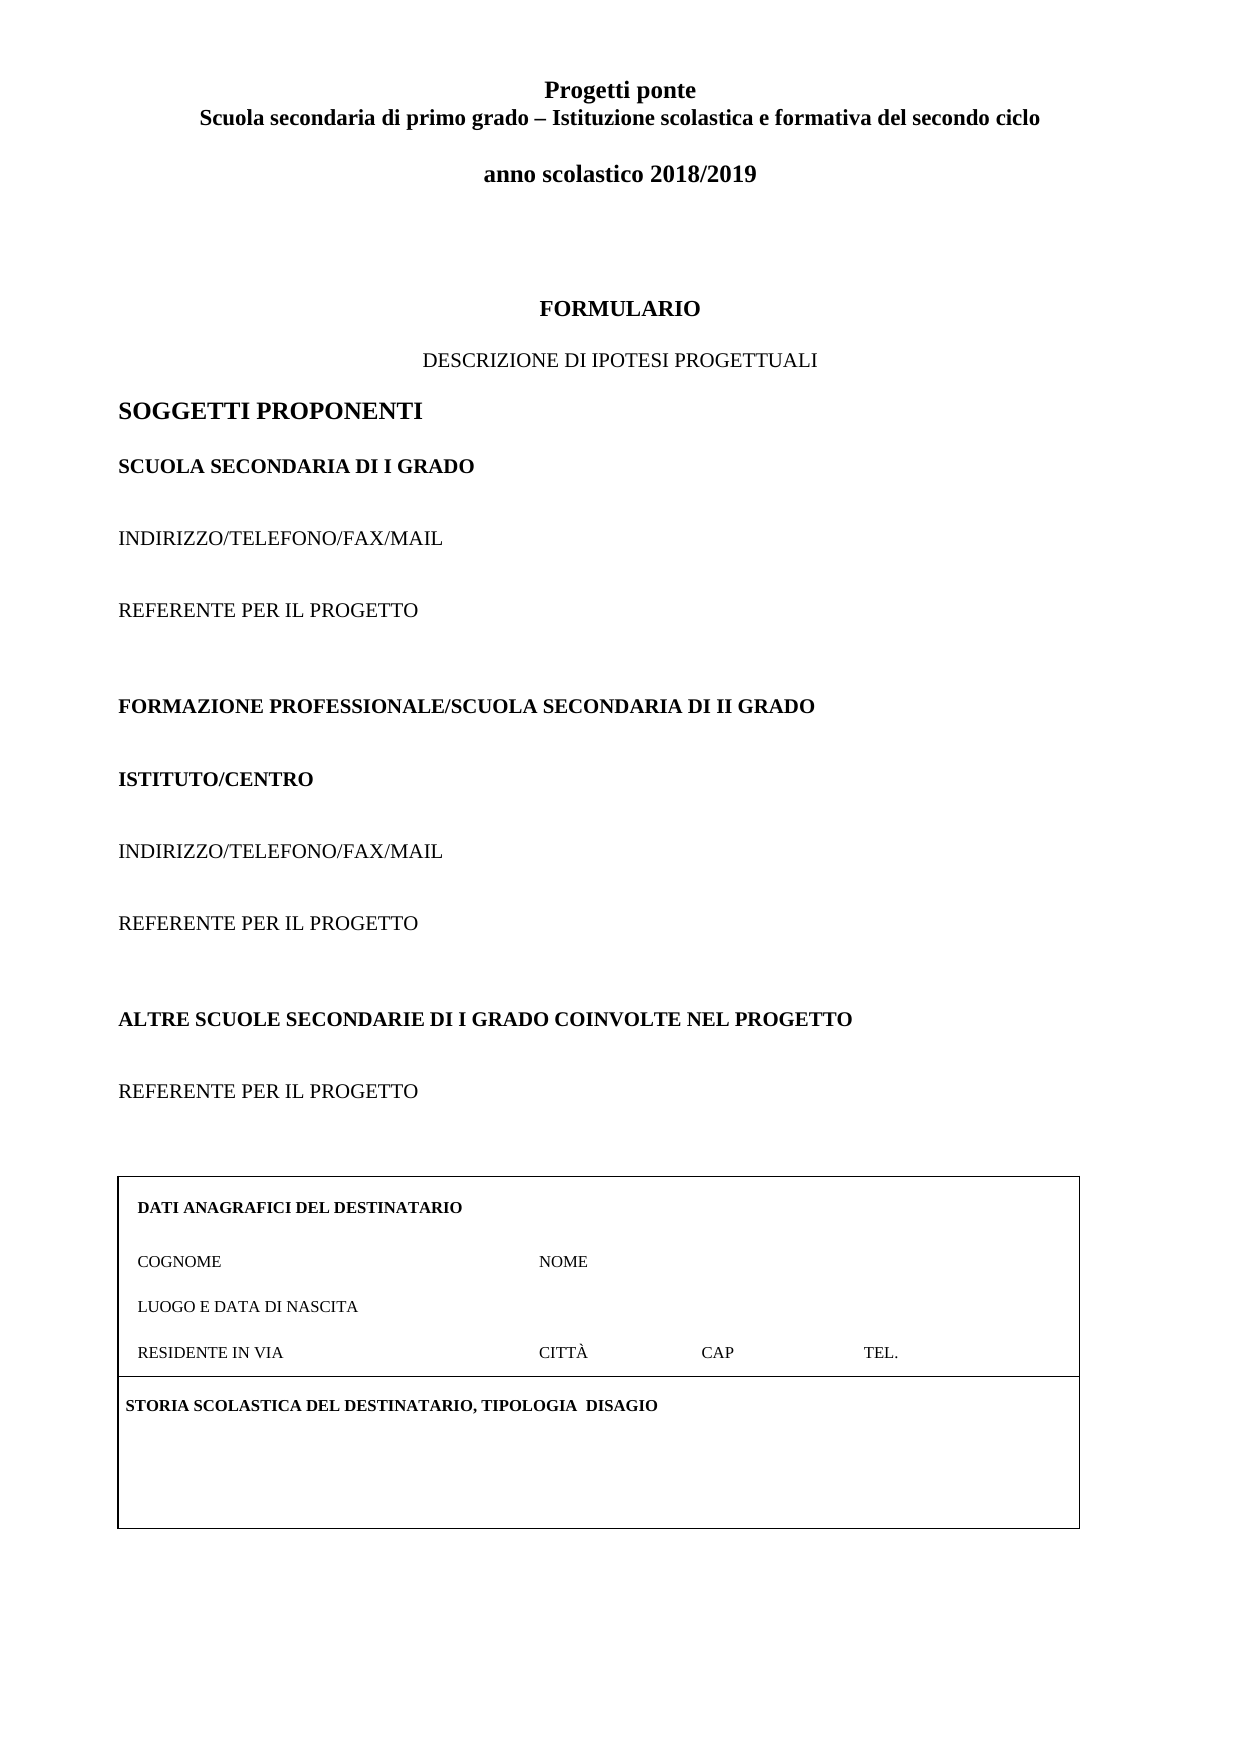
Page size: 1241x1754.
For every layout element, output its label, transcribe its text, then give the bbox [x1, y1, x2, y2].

table_cell RESIDENTE IN VIA [119, 1330, 295, 1376]
text DESCRIZIONE DI IPOTESI PROGETTUALI [118, 348, 1122, 372]
table_cell [783, 1330, 856, 1376]
table_cell [369, 1284, 1079, 1330]
text ISTITUTO/CENTRO [118, 766, 1122, 791]
table_cell CAP [694, 1330, 783, 1376]
table_cell NOME [532, 1238, 605, 1284]
table_cell LUOGO E DATA DI NASCITA [119, 1284, 369, 1330]
text SOGGETTI PROPONENTI [118, 396, 1122, 425]
table_header DATI ANAGRAFICI DEL DESTINATARIO [119, 1177, 1079, 1238]
text REFERENTE PER IL PROGETTO [118, 598, 1122, 622]
table_cell [236, 1238, 532, 1284]
text FORMULARIO [118, 295, 1122, 322]
table_cell TEL. [856, 1330, 916, 1376]
table_cell [295, 1330, 532, 1376]
text REFERENTE PER IL PROGETTO [118, 911, 1122, 935]
table_cell [916, 1330, 1079, 1376]
text REFERENTE PER IL PROGETTO [118, 1079, 1122, 1103]
text FORMAZIONE PROFESSIONALE/SCUOLA SECONDARIA DI II GRADO [118, 694, 1122, 718]
table_cell COGNOME [119, 1238, 236, 1284]
text INDIRIZZO/TELEFONO/FAX/MAIL [118, 526, 1122, 550]
text ALTRE SCUOLE SECONDARIE DI I GRADO COINVOLTE NEL PROGETTO [118, 1007, 1122, 1031]
table_cell STORIA SCOLASTICA DEL DESTINATARIO, TIPOLOGIA DISAGIO [119, 1377, 1079, 1528]
table_cell CITTÀ [532, 1330, 605, 1376]
table_cell [605, 1330, 694, 1376]
text INDIRIZZO/TELEFONO/FAX/MAIL [118, 839, 1122, 863]
table_cell [605, 1238, 1079, 1284]
text SCUOLA SECONDARIA DI I GRADO [118, 454, 1122, 478]
